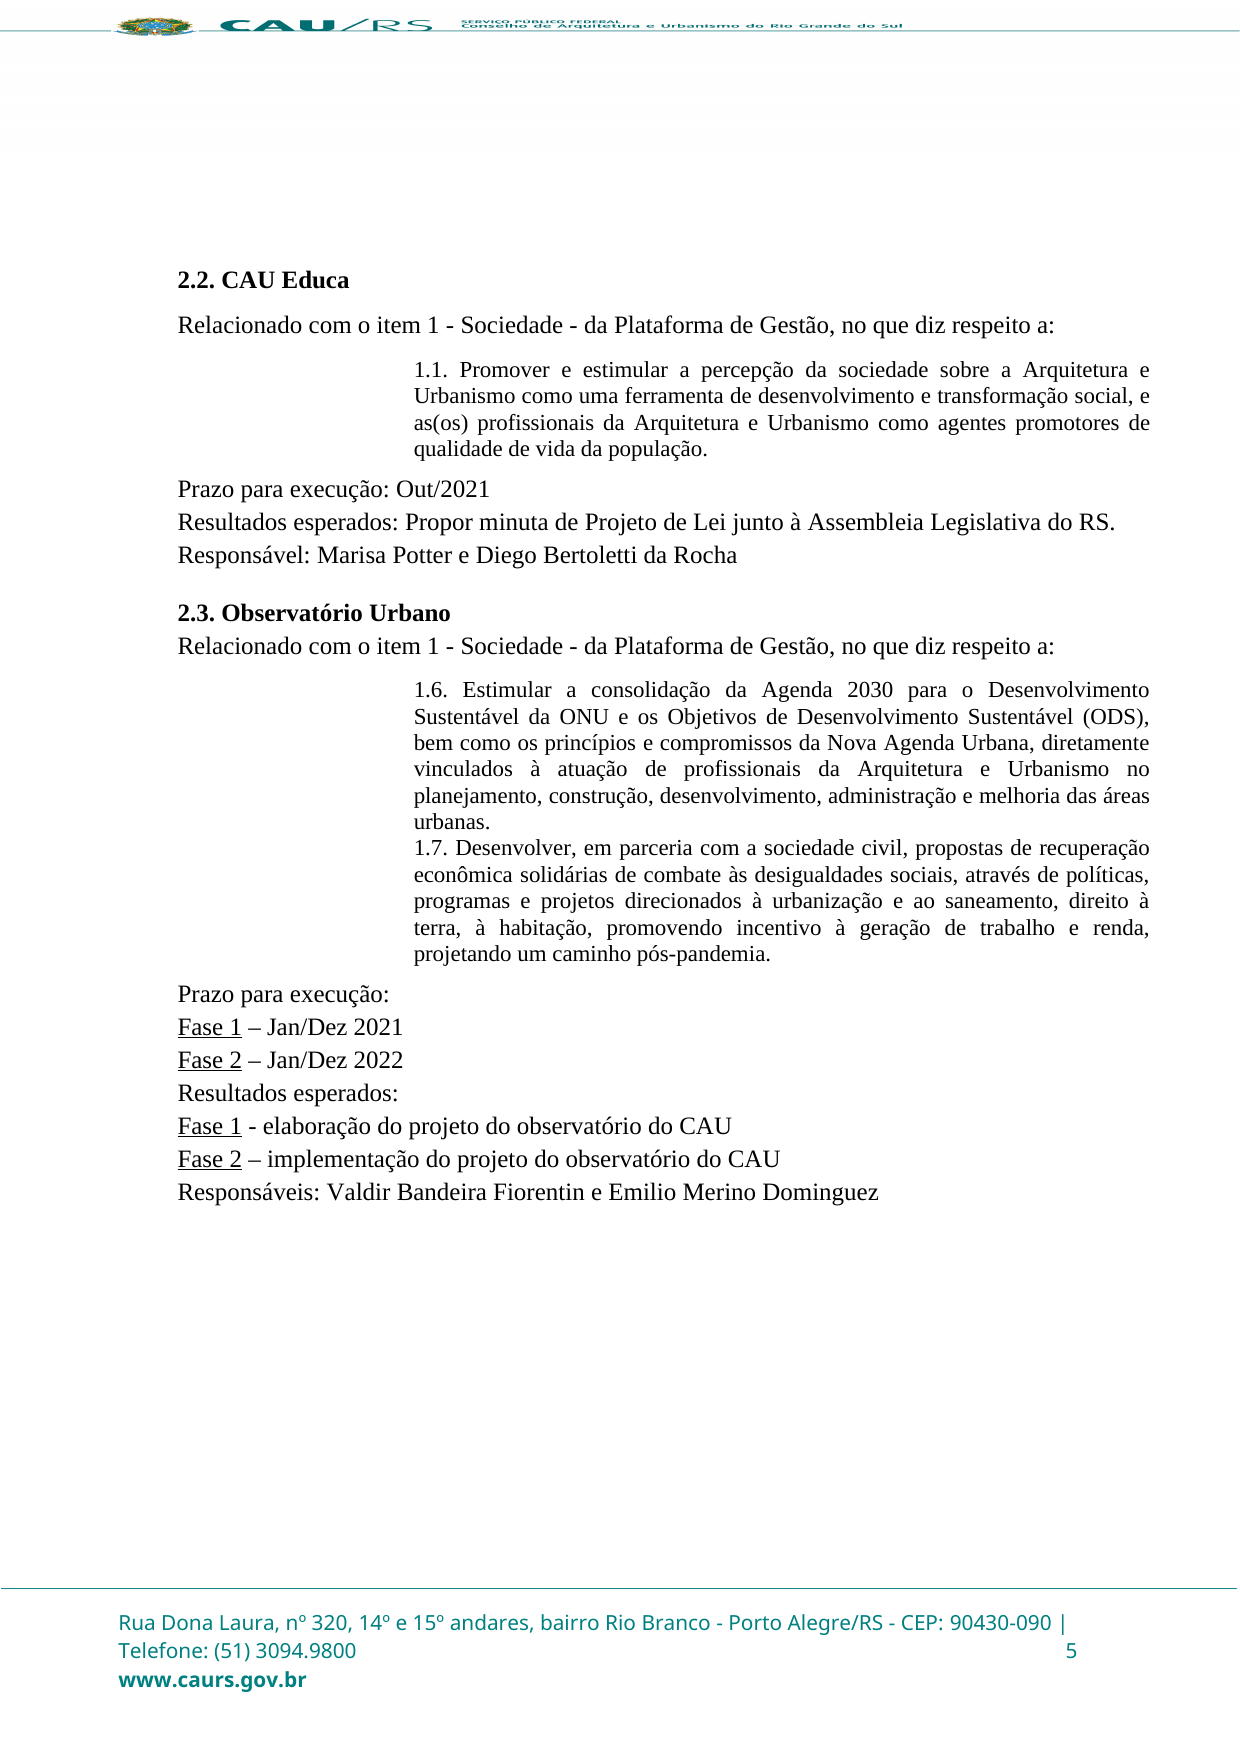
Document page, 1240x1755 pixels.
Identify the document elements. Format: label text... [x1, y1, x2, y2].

text Responsáveis: Valdir Bandeira Fiorentin e Emilio Merino Dominguez [177, 1177, 1151, 1206]
text 2.3. Observatório Urbano [177, 598, 1151, 627]
text Fase 2 – implementação do projeto do observatório do CAU [177, 1144, 1151, 1173]
text Prazo para execução: [177, 979, 1151, 1007]
text 2.2. CAU Educa [177, 265, 1151, 293]
text Resultados esperados: [177, 1078, 1151, 1107]
text 1.6. Estimular a consolidação da Agenda 2030 para o Desenvolvimento Sustentável da ONU e os Objetivos de Desenvolvimento Sustentável (ODS), bem como os princípios e compromissos da Nova Agenda Urbana, diretamente vinculados à atuação de profissionais da Arquitetura e Urbanismo no planejamento, construção, desenvolvimento, administração e melhoria das áreas urbanas. [413, 676, 1151, 834]
text Relacionado com o item 1 - Sociedade - da Plataforma de Gestão, no que diz respeito a: [177, 310, 1151, 339]
text 1.7. Desenvolver, em parceria com a sociedade civil, propostas de recuperação econômica solidárias de combate às desigualdades sociais, através de políticas, programas e projetos direcionados à urbanização e ao saneamento, direito à terra, à habitação, promovendo incentivo à geração de trabalho e renda, projetando um caminho pós-pandemia. [413, 834, 1151, 966]
text Responsável: Marisa Potter e Diego Bertoletti da Rocha [177, 540, 1151, 568]
text Fase 1 – Jan/Dez 2021 [177, 1012, 1151, 1041]
text Relacionado com o item 1 - Sociedade - da Plataforma de Gestão, no que diz respeito a: [177, 631, 1151, 659]
text Fase 1 - elaboração do projeto do observatório do CAU [177, 1111, 1151, 1139]
text Fase 2 – Jan/Dez 2022 [177, 1045, 1151, 1073]
text 1.1. Promover e estimular a percepção da sociedade sobre a Arquitetura e Urbanismo como uma ferramenta de desenvolvimento e transformação social, e as(os) profissionais da Arquitetura e Urbanismo como agentes promotores de qualidade de vida da população. [413, 356, 1151, 461]
text Prazo para execução: Out/2021 [177, 474, 1151, 502]
text Resultados esperados: Propor minuta de Projeto de Lei junto à Assembleia Legislativa do RS. [177, 507, 1151, 536]
